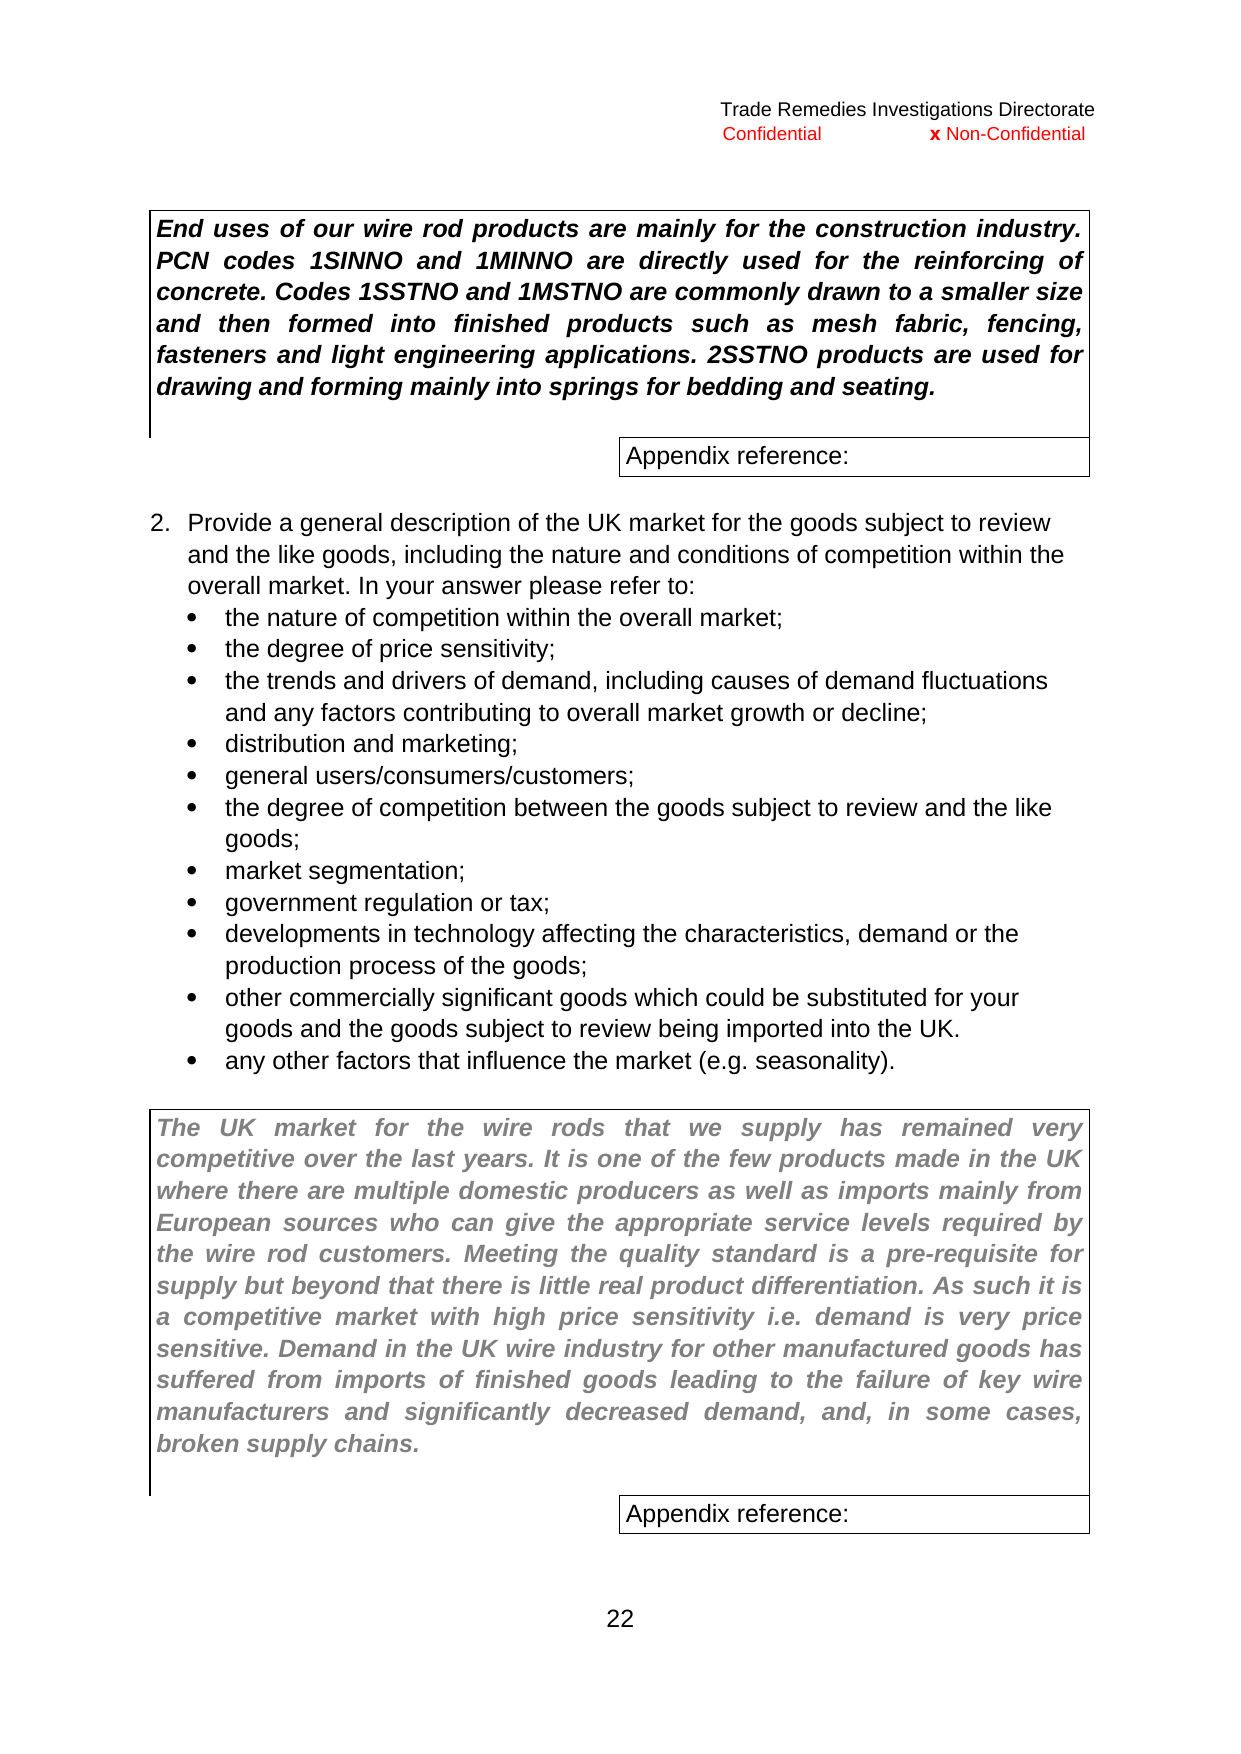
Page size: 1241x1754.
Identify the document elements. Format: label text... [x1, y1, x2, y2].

list distribution and marketing; [187, 729, 1090, 758]
list the degree of competition between the goods subject to review and the like goods; [187, 793, 1090, 853]
list other commercially significant goods which could be substituted for your goods and the goods subject to review being imported into the UK. [187, 982, 1090, 1043]
list the trends and drivers of demand, including causes of demand fluctuations and any factors contributing to overall market growth or decline; [187, 666, 1090, 727]
list any other factors that influence the market (e.g. seasonality). [187, 1046, 1090, 1074]
list market segmentation; [187, 856, 1090, 885]
list Provide a general description of the UK market for the goods subject to review and the like goods, including the nature and conditions of competition within the overall market. In your answer please refer to: [150, 508, 1090, 600]
table_header End uses of our wire rod products are mainly for the construction industry. PCN codes 1SINNO and 1MINNO are directly used for the reinforcing of concrete. Codes 1SSTNO and 1MSTNO are commonly drawn to a smaller size and then formed into finished products such as mesh fabric, fencing, fasteners and light engineering applications. 2SSTNO products are used for drawing and forming mainly into springs for bedding and seating. [151, 211, 1089, 437]
list the nature of competition within the overall market; [187, 603, 1090, 632]
table_cell Appendix reference: [620, 1496, 1089, 1533]
list government regulation or tax; [187, 888, 1090, 916]
table_cell Appendix reference: [620, 438, 1089, 476]
list developments in technology affecting the characteristics, demand or the production process of the goods; [187, 919, 1090, 980]
list the degree of price sensitivity; [187, 634, 1090, 663]
table_cell [150, 438, 619, 476]
list general users/consumers/customers; [187, 761, 1090, 790]
table_header The UK market for the wire rods that we supply has remained very competitive over the last years. It is one of the few products made in the UK where there are multiple domestic producers as well as imports mainly from European sources who can give the appropriate service levels required by the wire rod customers. Meeting the quality standard is a pre-requisite for supply but beyond that there is little real product differentiation. As such it is a competitive market with high price sensitivity i.e. demand is very price sensitive. Demand in the UK wire industry for other manufactured goods has suffered from imports of finished goods leading to the failure of key wire manufacturers and significantly decreased demand, and, in some cases, broken supply chains. [151, 1110, 1089, 1494]
table_cell [150, 1496, 619, 1533]
